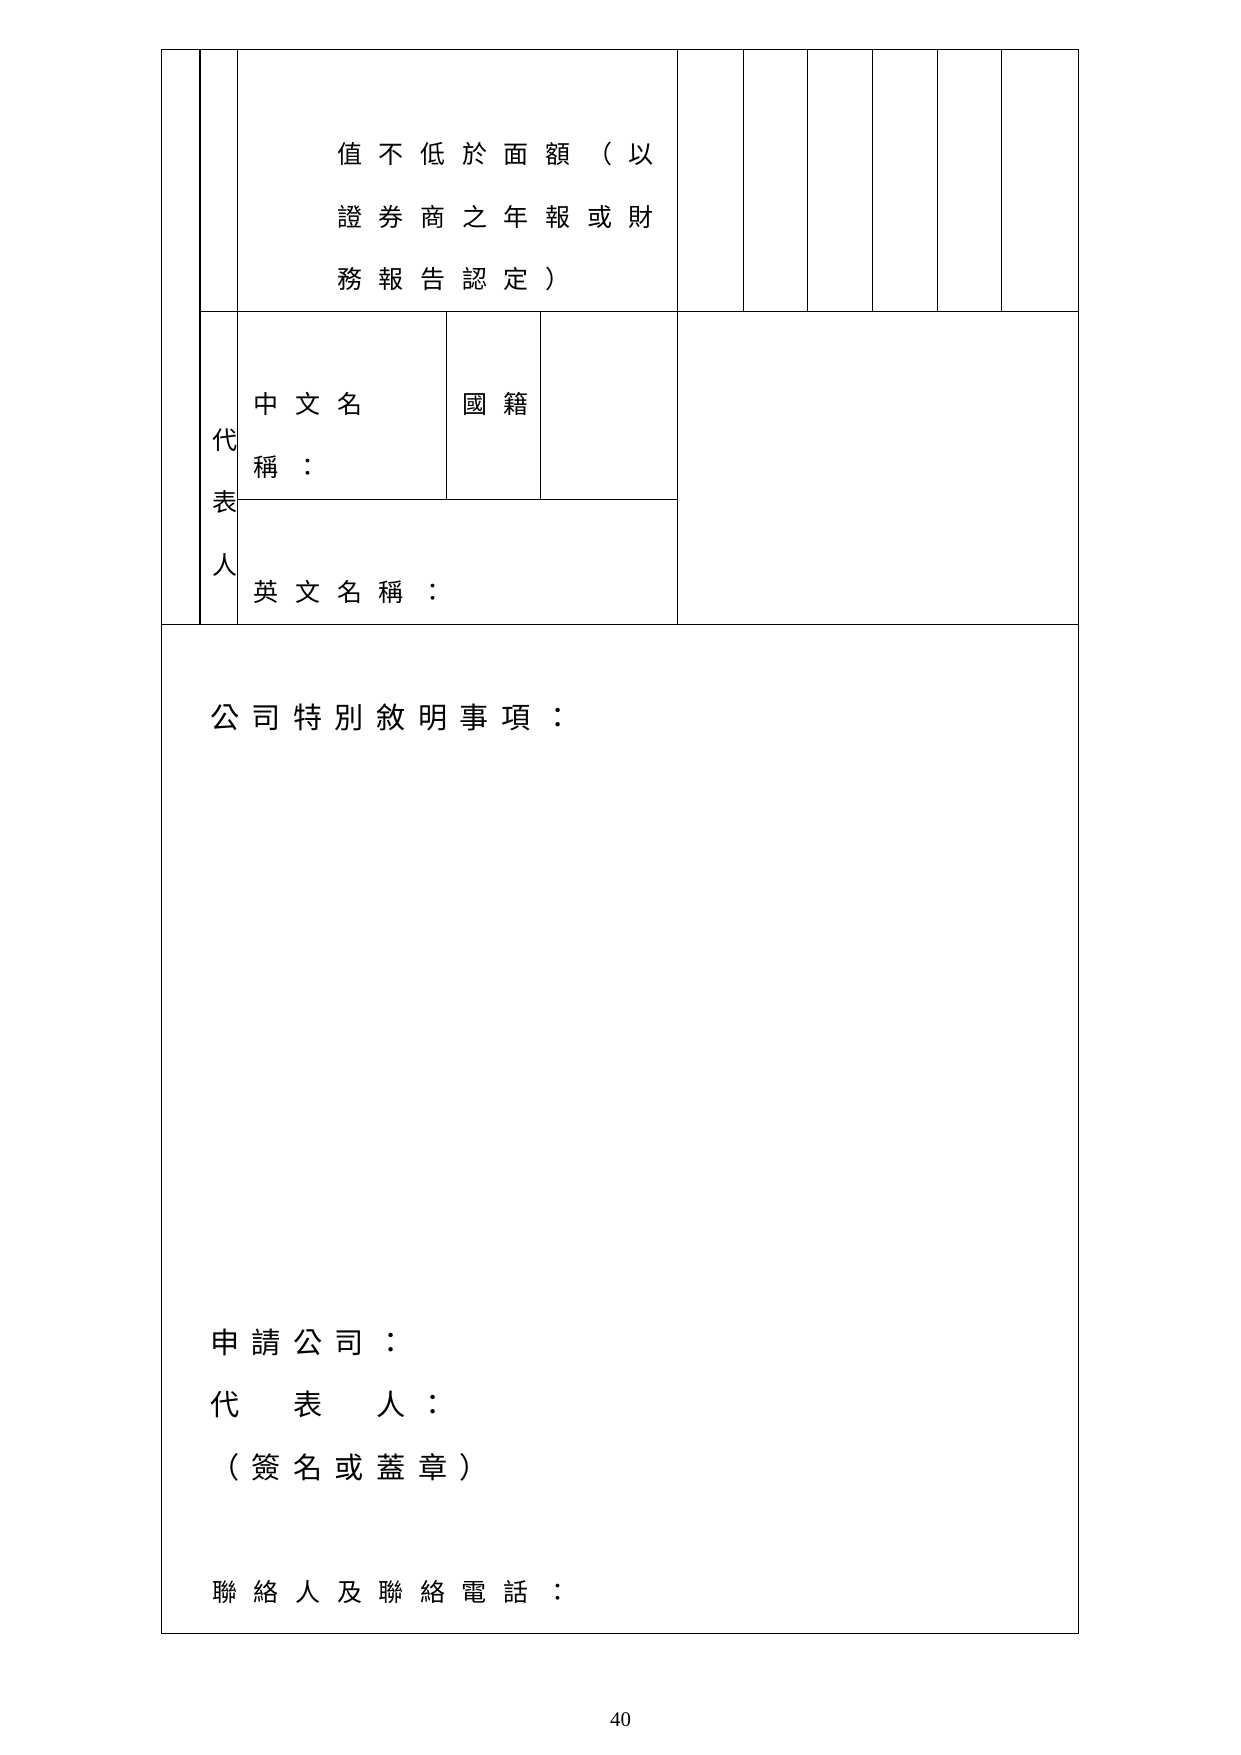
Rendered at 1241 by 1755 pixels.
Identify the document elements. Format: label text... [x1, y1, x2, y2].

table_cell 國籍 [447, 312, 540, 499]
table_cell 代表人 [201, 312, 237, 624]
table_cell 英文名稱： [238, 500, 677, 624]
table_cell 值不低於面額（以證券商之年報或財務報告認定） [238, 50, 677, 311]
table_cell [678, 312, 1078, 624]
table_cell 公司特別敘明事項： 申請公司： 代 表 人： （簽名或蓋章） 聯絡人及聯絡電話： [162, 625, 1078, 1633]
table_cell [744, 50, 807, 311]
table_cell 中文名稱： [238, 312, 446, 499]
table_cell [541, 312, 677, 499]
table_cell [162, 50, 199, 624]
table_cell [1002, 50, 1078, 311]
table_cell [201, 50, 237, 311]
table_cell [678, 50, 743, 311]
table_cell [938, 50, 1001, 311]
table_cell [873, 50, 937, 311]
table_cell [808, 50, 872, 311]
